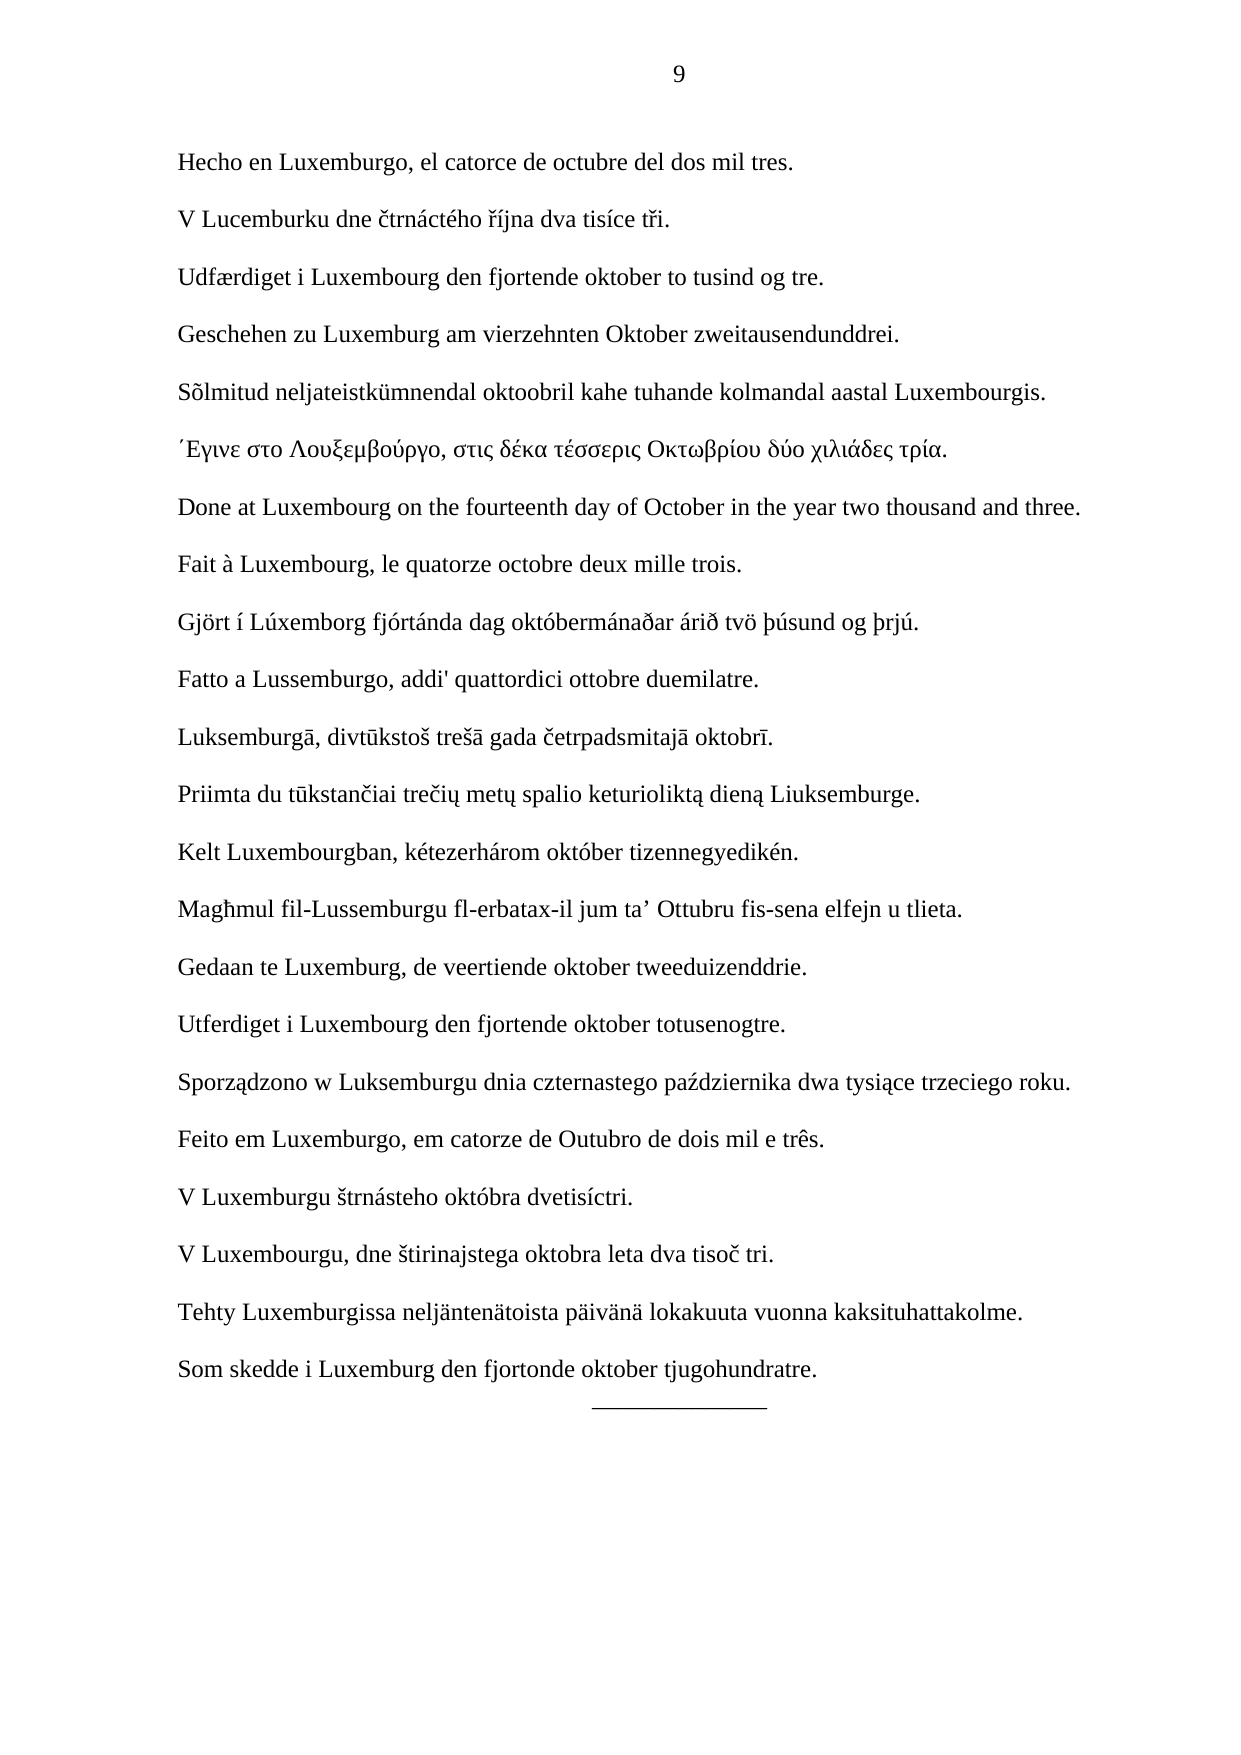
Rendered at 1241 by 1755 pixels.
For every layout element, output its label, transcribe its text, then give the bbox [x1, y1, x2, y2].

text Gjört í Lúxemborg fjórtánda dag októbermánaðar árið tvö þúsund og þrjú. [177, 607, 1181, 636]
text Feito em Luxemburgo, em catorze de Outubro de dois mil e três. [177, 1124, 1181, 1153]
text ______________ [177, 1383, 1181, 1412]
text Sporządzono w Luksemburgu dnia czternastego października dwa tysiące trzeciego roku. [177, 1067, 1181, 1096]
text V Luxembourgu, dne štirinajstega oktobra leta dva tisoč tri. [177, 1239, 1181, 1268]
text ΄Εγινε στo Λουξεμβούργο, στις δέκα τέσσερις Οκτωβρίου ύο χιλιάδες τρία. [177, 434, 1181, 463]
text V Luxemburgu štrnásteho októbra dvetisíctri. [177, 1182, 1181, 1211]
text Fait à Luxembourg, le quatorze octobre deux mille trois. [177, 549, 1181, 578]
text V Lucemburku dne čtrnáctého října dva tisíce tři. [177, 204, 1181, 233]
text Hecho en Luxemburgo, el catorce de octubre del dos mil tres. [177, 147, 1181, 176]
text Som skedde i Luxemburg den fjortonde oktober tjugohundratre. [177, 1354, 1181, 1383]
text Sõlmitud neljateistkümnendal oktoobril kahe tuhande kolmandal aastal Luxembourgis. [177, 377, 1181, 406]
text Priimta du tūkstančiai trečių metų spalio keturioliktą dieną Liuksemburge. [177, 779, 1181, 808]
text Luksemburgā, divtūkstoš trešā gada četrpadsmitajā oktobrī. [177, 722, 1181, 751]
text Geschehen zu Luxemburg am vierzehnten Oktober zweitausendunddrei. [177, 319, 1181, 348]
text Utferdiget i Luxembourg den fjortende oktober totusenogtre. [177, 1009, 1181, 1038]
text Magħmul fil-Lussemburgu fl-erbatax-il jum ta’ Ottubru fis-sena elfejn u tlieta. [177, 894, 1181, 923]
text Gedaan te Luxemburg, de veertiende oktober tweeduizenddrie. [177, 952, 1181, 981]
text Udfærdiget i Luxembourg den fjortende oktober to tusind og tre. [177, 262, 1181, 291]
text Tehty Luxemburgissa neljäntenätoista päivänä lokakuuta vuonna kaksituhattakolme. [177, 1297, 1181, 1326]
text Done at Luxembourg on the fourteenth day of October in the year two thousand and three. [177, 492, 1181, 521]
text Kelt Luxembourgban, kétezerhárom október tizennegyedikén. [177, 837, 1181, 866]
text Fatto a Lussemburgo, addi' quattordici ottobre duemilatre. [177, 664, 1181, 693]
